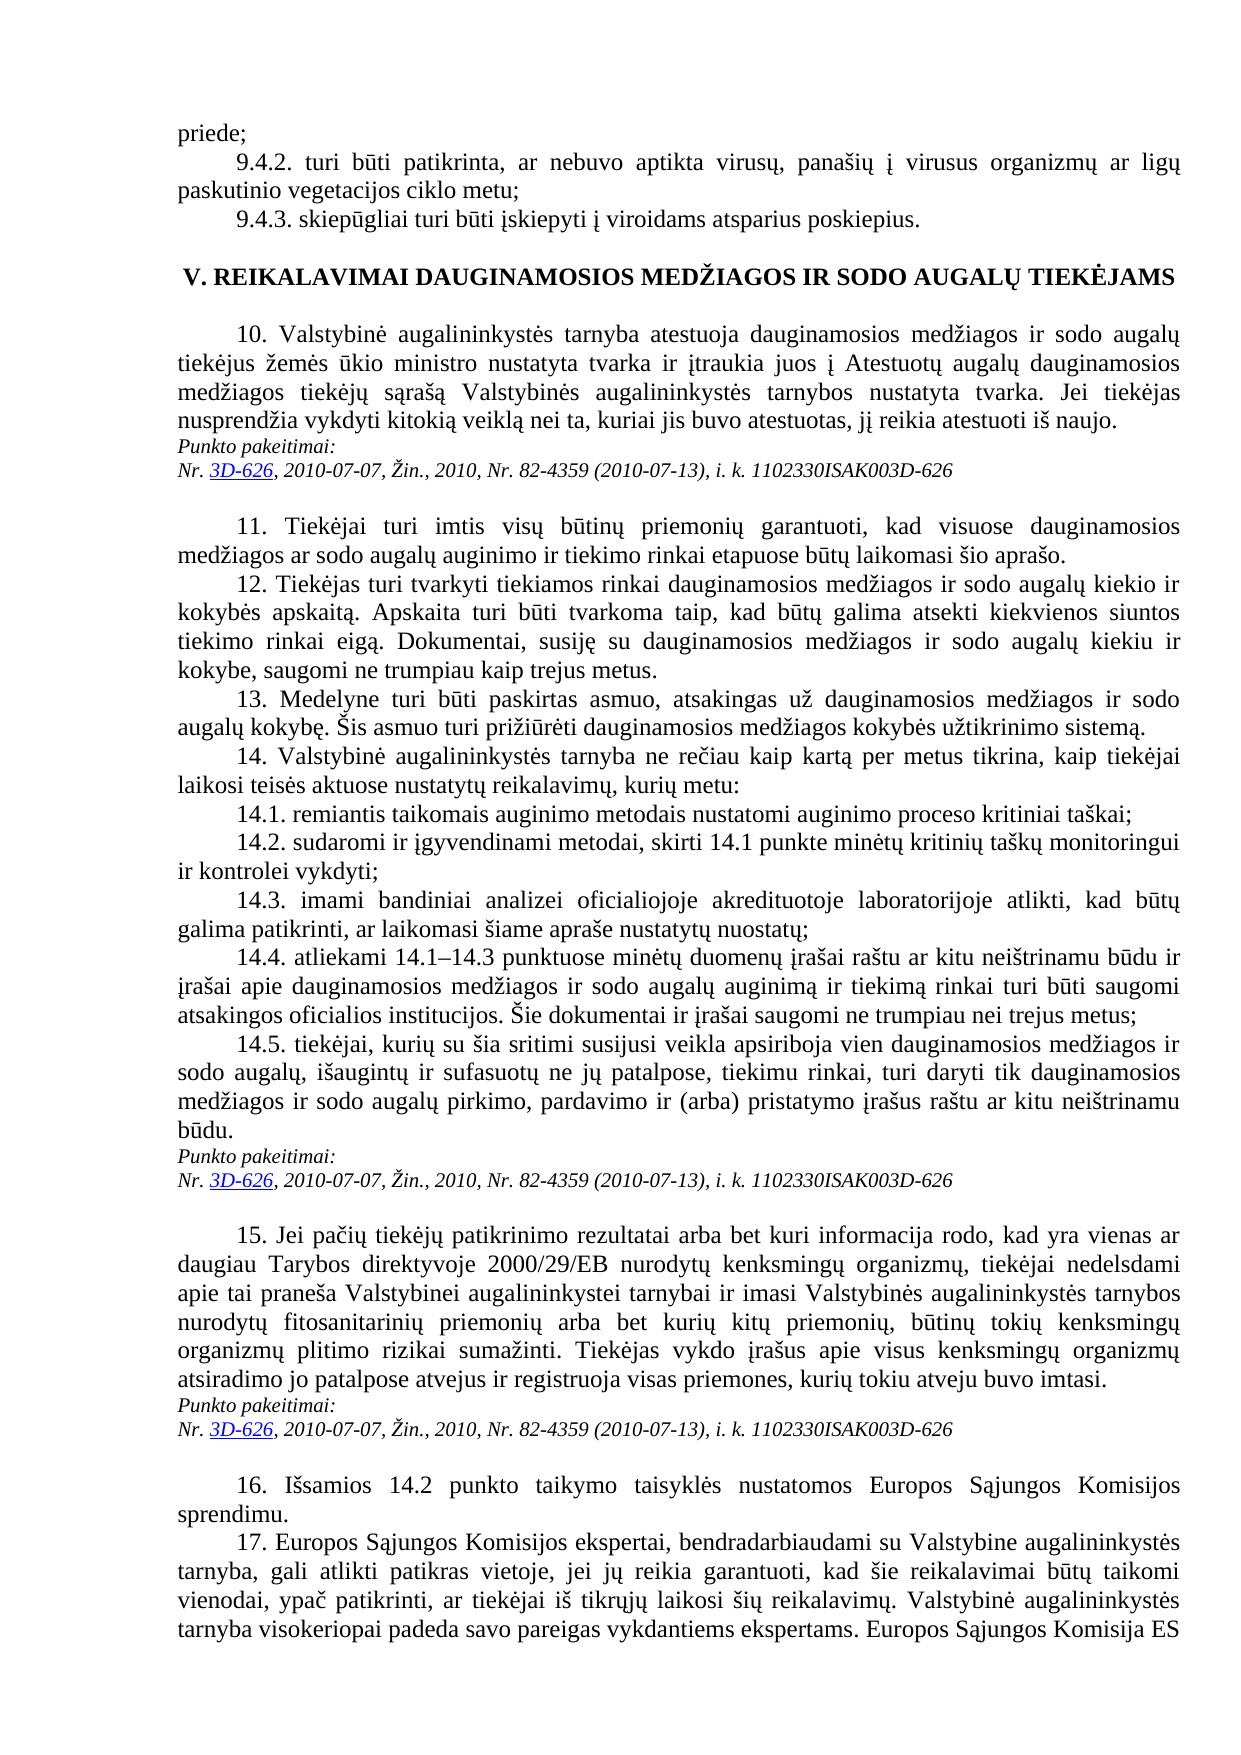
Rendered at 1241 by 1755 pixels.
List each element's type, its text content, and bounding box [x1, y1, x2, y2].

text 14. Valstybinė augalininkystės tarnyba ne rečiau kaip kartą per metus tikrina, kaip tiekėjai laikosi teisės aktuose nustatytų reikalavimų, kurių metu: [177, 741, 1181, 799]
text Nr. 3D-626, 2010-07-07, Žin., 2010, Nr. 82-4359 (2010-07-13), i. k. 1102330ISAK003D-626 [177, 458, 1181, 482]
text Punkto pakeitimai: [177, 434, 1181, 458]
text 15. Jei pačių tiekėjų patikrinimo rezultatai arba bet kuri informacija rodo, kad yra vienas ar daugiau Tarybos direktyvoje 2000/29/EB nurodytų kenksmingų organizmų, tiekėjai nedelsdami apie tai praneša Valstybinei augalininkystei tarnybai ir imasi Valstybinės augalininkystės tarnybos nurodytų fitosanitarinių priemonių arba bet kurių kitų priemonių, būtinų tokių kenksmingų organizmų plitimo rizikai sumažinti. Tiekėjas vykdo įrašus apie visus kenksmingų organizmų atsiradimo jo patalpose atvejus ir registruoja visas priemones, kurių tokiu atveju buvo imtasi. [177, 1221, 1181, 1393]
text 14.2. sudaromi ir įgyvendinami metodai, skirti 14.1 punkte minėtų kritinių taškų monitoringui ir kontrolei vykdyti; [177, 827, 1181, 885]
text 16. Išsamios 14.2 punkto taikymo taisyklės nustatomos Europos Sąjungos Komisijos sprendimu. [177, 1470, 1181, 1527]
text 14.1. remiantis taikomais auginimo metodais nustatomi auginimo proceso kritiniai taškai; [177, 799, 1181, 827]
text 14.3. imami bandiniai analizei oficialiojoje akredituotoje laboratorijoje atlikti, kad būtų galima patikrinti, ar laikomasi šiame apraše nustatytų nuostatų; [177, 885, 1181, 942]
text priede; [177, 118, 1181, 147]
text 11. Tiekėjai turi imtis visų būtinų priemonių garantuoti, kad visuose dauginamosios medžiagos ar sodo augalų auginimo ir tiekimo rinkai etapuose būtų laikomasi šio aprašo. [177, 511, 1181, 569]
text V. REIKALAVIMAI DAUGINAMOSIOS MEDŽIAGOS IR SODO AUGALŲ TIEKĖJAMS [177, 262, 1181, 291]
text Nr. 3D-626, 2010-07-07, Žin., 2010, Nr. 82-4359 (2010-07-13), i. k. 1102330ISAK003D-626 [177, 1168, 1181, 1192]
text 12. Tiekėjas turi tvarkyti tiekiamos rinkai dauginamosios medžiagos ir sodo augalų kiekio ir kokybės apskaitą. Apskaita turi būti tvarkoma taip, kad būtų galima atsekti kiekvienos siuntos tiekimo rinkai eigą. Dokumentai, susiję su dauginamosios medžiagos ir sodo augalų kiekiu ir kokybe, saugomi ne trumpiau kaip trejus metus. [177, 569, 1181, 684]
text 9.4.3. skiepūgliai turi būti įskiepyti į viroidams atsparius poskiepius. [177, 204, 1181, 233]
text Punkto pakeitimai: [177, 1393, 1181, 1417]
text 14.5. tiekėjai, kurių su šia sritimi susijusi veikla apsiriboja vien dauginamosios medžiagos ir sodo augalų, išaugintų ir sufasuotų ne jų patalpose, tiekimu rinkai, turi daryti tik dauginamosios medžiagos ir sodo augalų pirkimo, pardavimo ir (arba) pristatymo įrašus raštu ar kitu neištrinamu būdu. [177, 1029, 1181, 1144]
text 14.4. atliekami 14.1–14.3 punktuose minėtų duomenų įrašai raštu ar kitu neištrinamu būdu ir įrašai apie dauginamosios medžiagos ir sodo augalų auginimą ir tiekimą rinkai turi būti saugomi atsakingos oficialios institucijos. Šie dokumentai ir įrašai saugomi ne trumpiau nei trejus metus; [177, 942, 1181, 1029]
text Nr. 3D-626, 2010-07-07, Žin., 2010, Nr. 82-4359 (2010-07-13), i. k. 1102330ISAK003D-626 [177, 1417, 1181, 1441]
text 13. Medelyne turi būti paskirtas asmuo, atsakingas už dauginamosios medžiagos ir sodo augalų kokybę. Šis asmuo turi prižiūrėti dauginamosios medžiagos kokybės užtikrinimo sistemą. [177, 684, 1181, 741]
text Punkto pakeitimai: [177, 1144, 1181, 1168]
text 10. Valstybinė augalininkystės tarnyba atestuoja dauginamosios medžiagos ir sodo augalų tiekėjus žemės ūkio ministro nustatyta tvarka ir įtraukia juos į Atestuotų augalų dauginamosios medžiagos tiekėjų sąrašą Valstybinės augalininkystės tarnybos nustatyta tvarka. Jei tiekėjas nusprendžia vykdyti kitokią veiklą nei ta, kuriai jis buvo atestuotas, jį reikia atestuoti iš naujo. [177, 319, 1181, 434]
text 9.4.2. turi būti patikrinta, ar nebuvo aptikta virusų, panašių į virusus organizmų ar ligų paskutinio vegetacijos ciklo metu; [177, 147, 1181, 204]
text 17. Europos Sąjungos Komisijos ekspertai, bendradarbiaudami su Valstybine augalininkystės tarnyba, gali atlikti patikras vietoje, jei jų reikia garantuoti, kad šie reikalavimai būtų taikomi vienodai, ypač patikrinti, ar tiekėjai iš tikrųjų laikosi šių reikalavimų. Valstybinė augalininkystės tarnyba visokeriopai padeda savo pareigas vykdantiems ekspertams. Europos Sąjungos Komisija ES [177, 1527, 1181, 1642]
